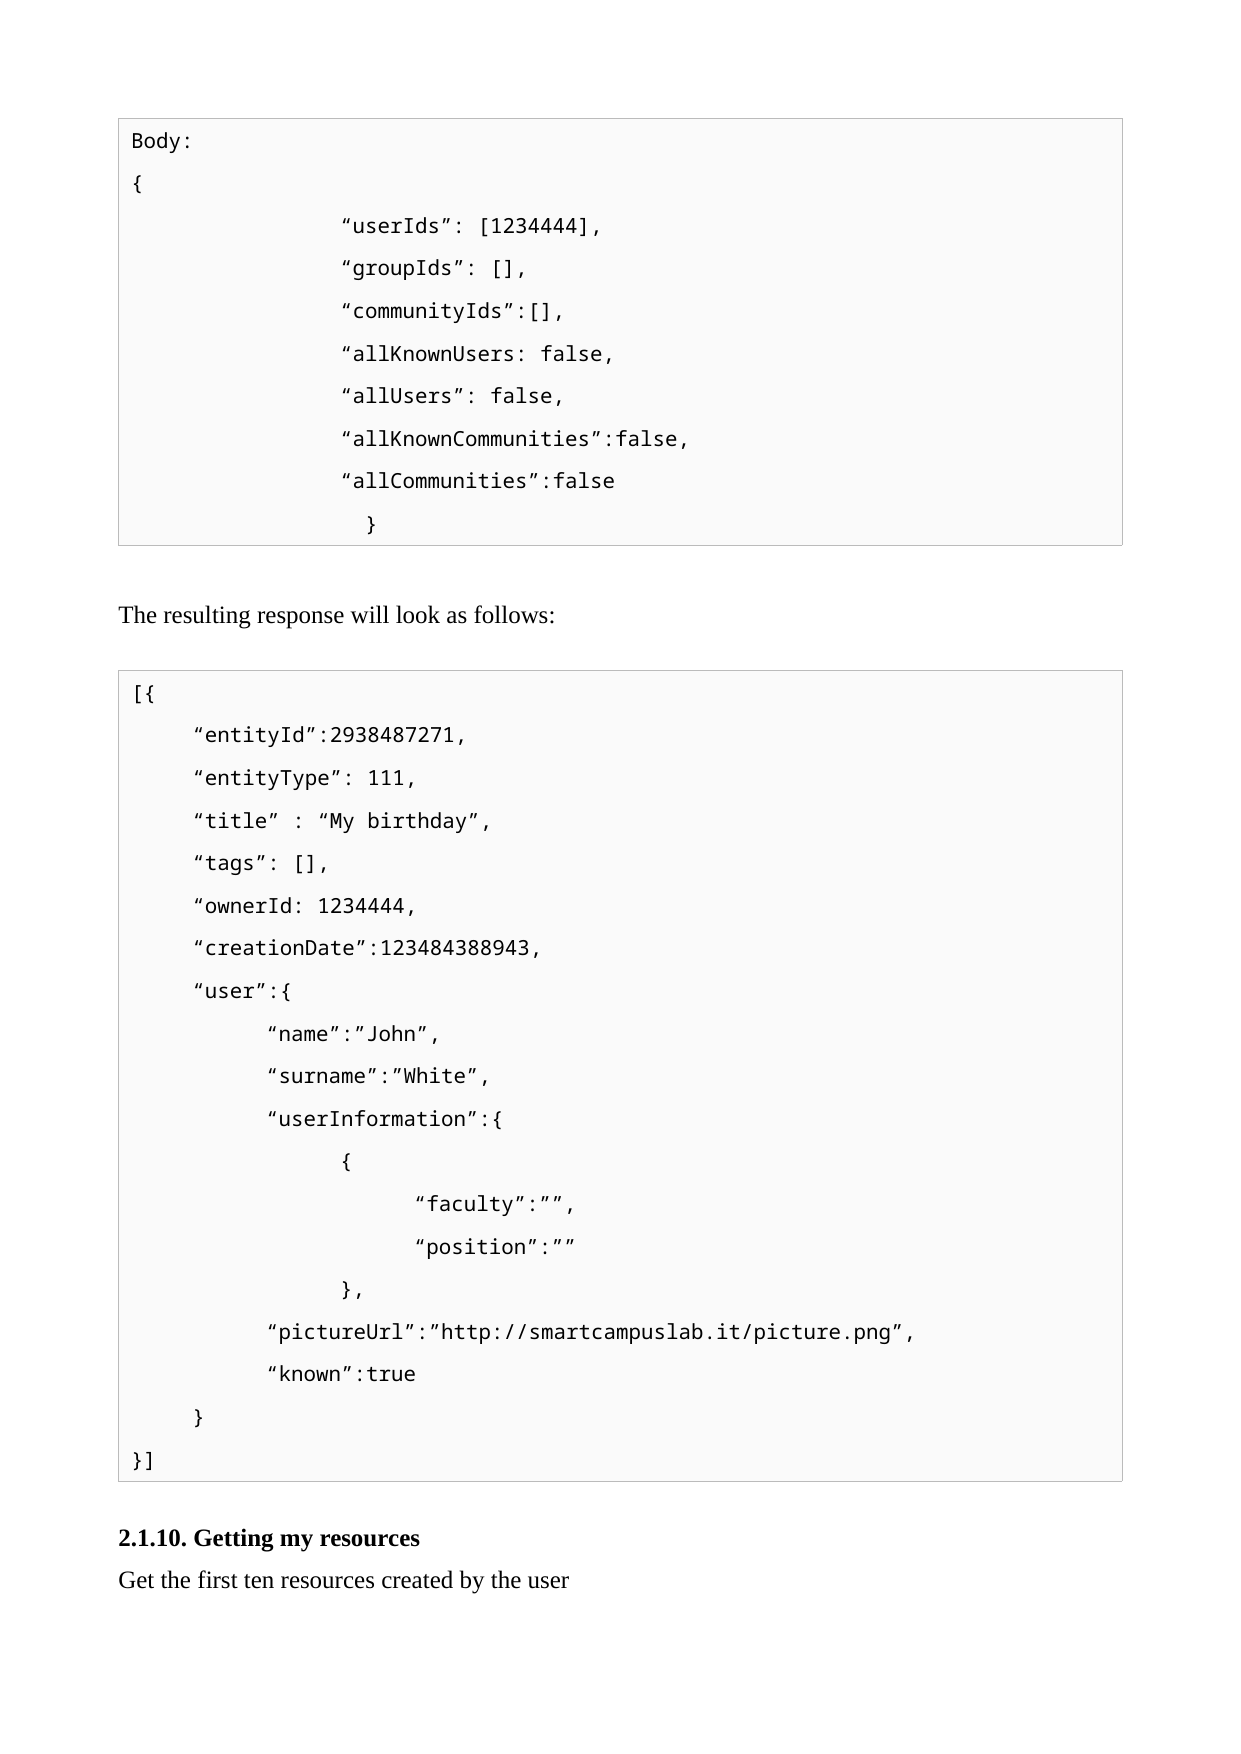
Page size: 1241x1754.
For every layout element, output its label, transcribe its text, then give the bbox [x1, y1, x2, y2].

text “creationDate”:123484388943, [119, 926, 1122, 962]
text { [119, 1139, 1122, 1175]
text }, [119, 1267, 1122, 1303]
text “userIds”: [1234444], [119, 203, 1122, 239]
text “tags”: [], [119, 841, 1122, 877]
text “groupIds”: [], [119, 246, 1122, 282]
text “position”:”” [119, 1224, 1122, 1260]
text “known”:true [119, 1352, 1122, 1388]
text “userInformation”:{ [119, 1096, 1122, 1132]
text } [119, 1394, 1122, 1431]
text “allUsers”: false, [119, 374, 1122, 410]
text “user”:{ [119, 968, 1122, 1004]
text “entityType”: 111, [119, 756, 1122, 792]
text “surname”:”White”, [119, 1054, 1122, 1090]
text “ownerId: 1234444, [119, 883, 1122, 919]
text “allKnownUsers: false, [119, 331, 1122, 367]
text }] [119, 1437, 1122, 1481]
text “title” : “My birthday”, [119, 798, 1122, 834]
text [{ [119, 671, 1122, 706]
text Body: [119, 119, 1122, 154]
text “faculty”:””, [119, 1182, 1122, 1218]
text “entityId”:2938487271, [119, 713, 1122, 749]
text Get the first ten resources created by the user [118, 1565, 1122, 1593]
text “pictureUrl”:”http://smartcampuslab.it/picture.png”, [119, 1309, 1122, 1345]
text { [119, 161, 1122, 197]
text “allKnownCommunities”:false, [119, 416, 1122, 452]
text The resulting response will look as follows: [118, 601, 1122, 629]
text “communityIds”:[], [119, 288, 1122, 324]
text “allCommunities”:false [119, 459, 1122, 495]
text } [119, 502, 1122, 545]
text “name”:”John”, [119, 1011, 1122, 1047]
text 2.1.10. Getting my resources [118, 1523, 1122, 1552]
